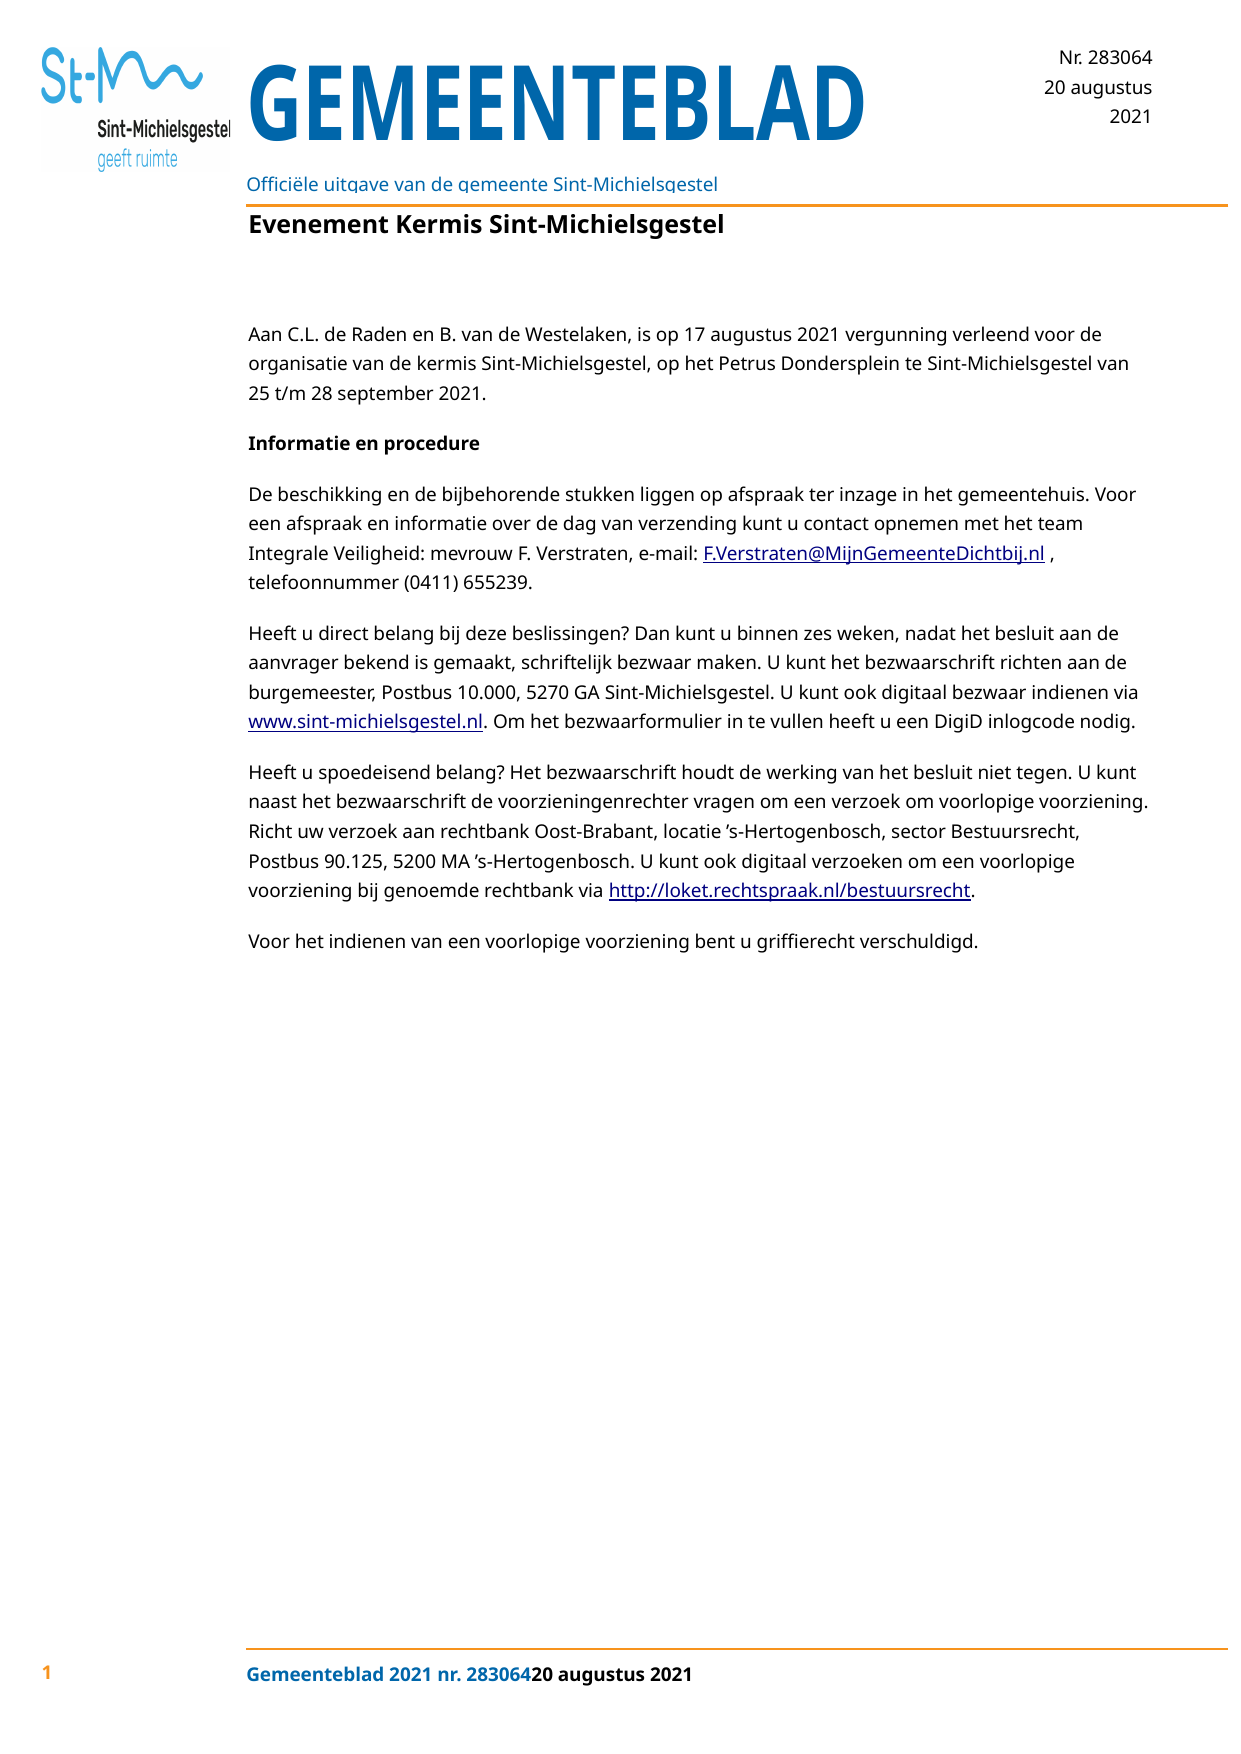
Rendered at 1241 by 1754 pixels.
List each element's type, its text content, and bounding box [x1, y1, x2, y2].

text Informatie en procedure [248, 430, 1152, 456]
picture [41, 47, 231, 172]
text Heeft u direct belang bij deze beslissingen? Dan kunt u binnen zes weken, nadat het besluit aan de aanvrager bekend is gemaakt, schriftelijk bezwaar maken. U kunt het bezwaarschrift richten aan de burgemeester, Postbus 10.000, 5270 GA Sint-Michielsgestel. U kunt ook digitaal bezwaar indienen via www.sint-michielsgestel.nl. Om het bezwaarformulier in te vullen heeft u een DigiD inlogcode nodig. [248, 620, 1152, 734]
text Aan C.L. de Raden en B. van de Westelaken, is op 17 augustus 2021 vergunning verleend voor de organisatie van de kermis Sint-Michielsgestel, op het Petrus Dondersplein te Sint-Michielsgestel van 25 t/m 28 september 2021. [248, 321, 1152, 406]
text Heeft u spoedeisend belang? Het bezwaarschrift houdt de werking van het besluit niet tegen. U kunt naast het bezwaarschrift de voorzieningenrechter vragen om een verzoek om voorlopige voorziening. Richt uw verzoek aan rechtbank Oost-Brabant, locatie ’s-Hertogenbosch, sector Bestuursrecht, Postbus 90.125, 5200 MA ’s-Hertogenbosch. U kunt ook digitaal verzoeken om een voorlopige voorziening bij genoemde rechtbank via http://loket.rechtspraak.nl/bestuursrecht. [248, 759, 1152, 903]
text Evenement Kermis Sint-Michielsgestel [248, 207, 1152, 241]
text De beschikking en de bijbehorende stukken liggen op afspraak ter inzage in het gemeentehuis. Voor een afspraak en informatie over de dag van verzending kunt u contact opnemen met het team Integrale Veiligheid: mevrouw F. Verstraten, e-mail: F.Verstraten@MijnGemeenteDichtbij.nl , telefoonnummer (0411) 655239. [248, 481, 1152, 595]
text Voor het indienen van een voorlopige voorziening bent u griffierecht verschuldigd. [248, 928, 1152, 953]
